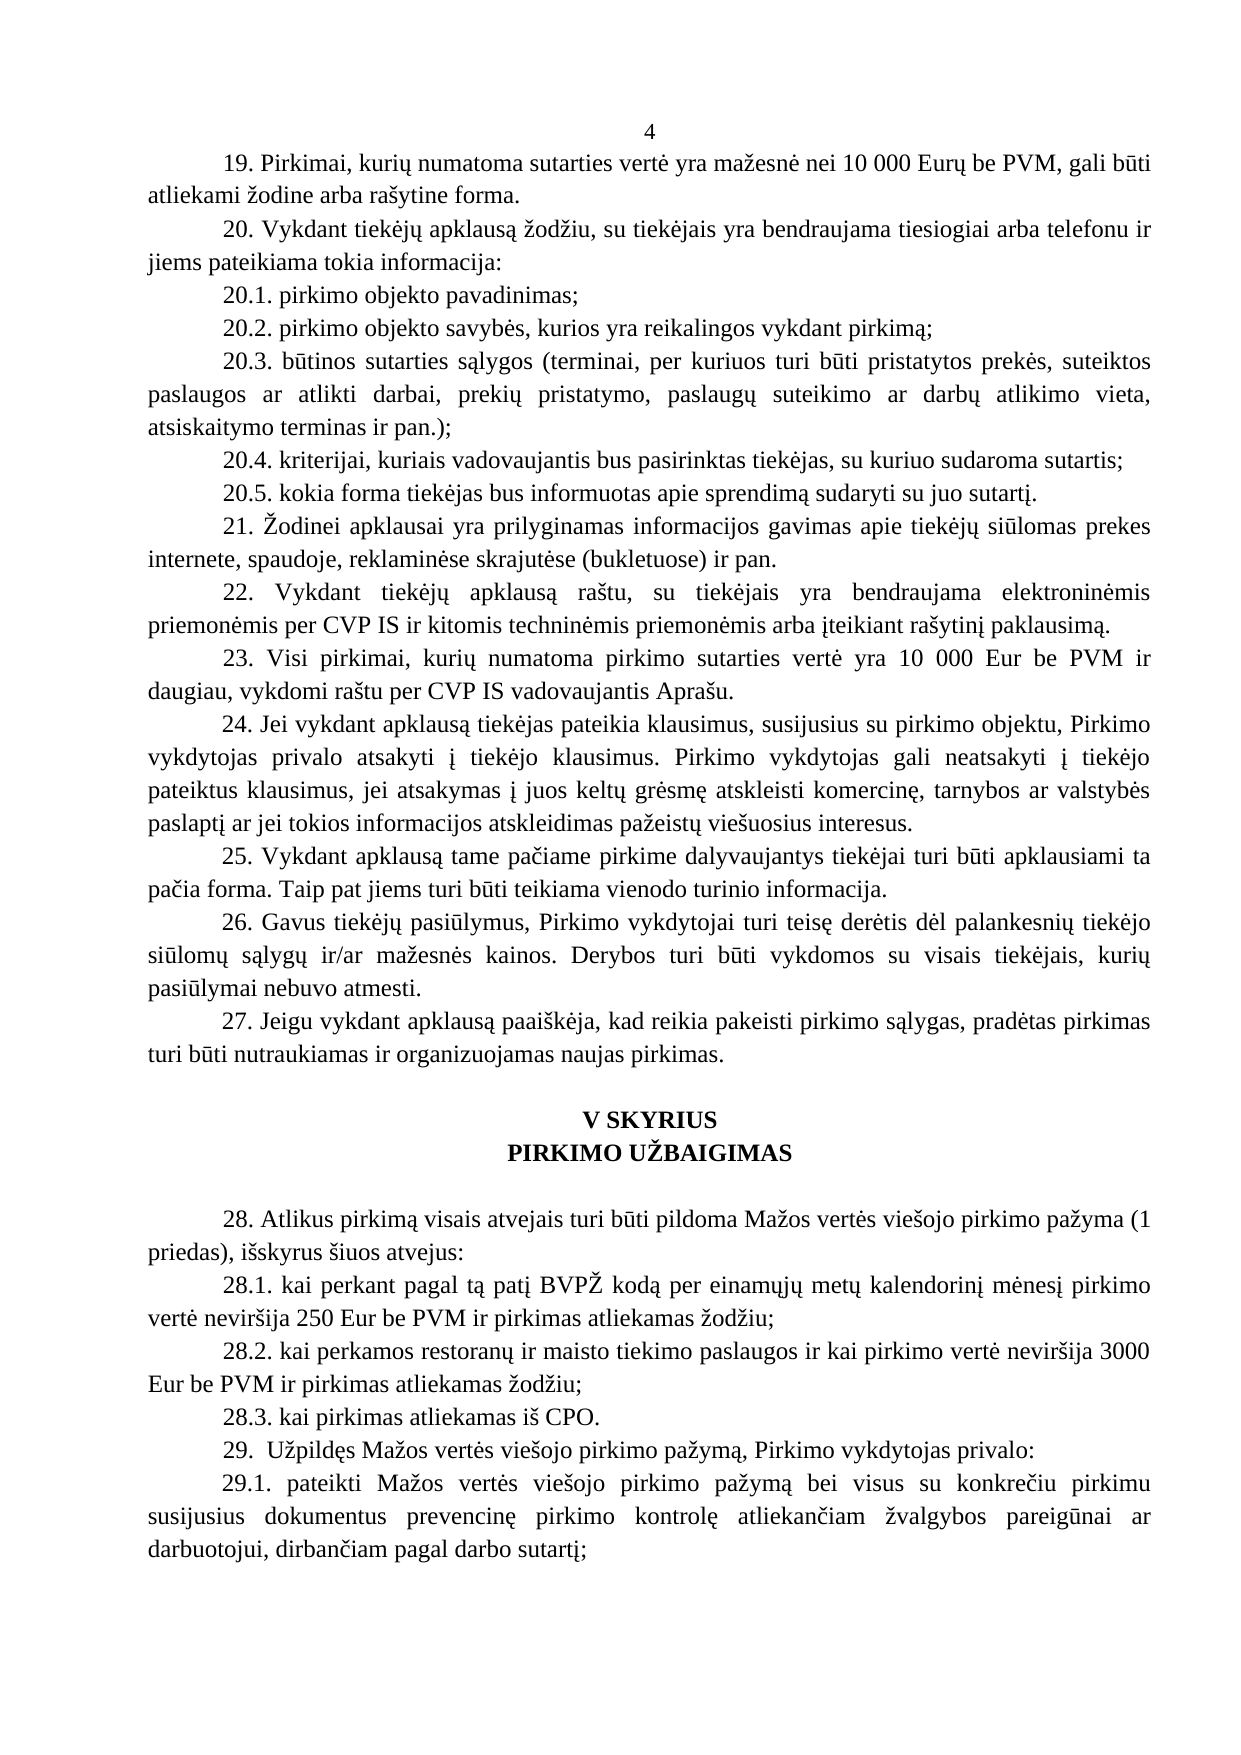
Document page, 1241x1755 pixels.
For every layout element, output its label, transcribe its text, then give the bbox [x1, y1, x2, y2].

text 23. Visi pirkimai, kurių numatoma pirkimo sutarties vertė yra 10 000 Eur be PVM ir daugiau, vykdomi raštu per CVP IS vadovaujantis Aprašu. [148, 643, 1152, 705]
text 28. Atlikus pirkimą visais atvejais turi būti pildoma Mažos vertės viešojo pirkimo pažyma (1 priedas), išskyrus šiuos atvejus: [148, 1204, 1152, 1266]
text 20.5. kokia forma tiekėjas bus informuotas apie sprendimą sudaryti su juo sutartį. [148, 478, 1152, 507]
text 20. Vykdant tiekėjų apklausą žodžiu, su tiekėjais yra bendraujama tiesiogiai arba telefonu ir jiems pateikiama tokia informacija: [148, 214, 1152, 275]
text 28.1. kai perkant pagal tą patį BVPŽ kodą per einamųjų metų kalendorinį mėnesį pirkimo vertė neviršija 250 Eur be PVM ir pirkimas atliekamas žodžiu; [148, 1270, 1152, 1332]
text 28.2. kai perkamos restoranų ir maisto tiekimo paslaugos ir kai pirkimo vertė neviršija 3000 Eur be PVM ir pirkimas atliekamas žodžiu; [148, 1336, 1152, 1398]
text PIRKIMO UŽBAIGIMAS [148, 1138, 1152, 1167]
text 21. Žodinei apklausai yra prilyginamas informacijos gavimas apie tiekėjų siūlomas prekes internete, spaudoje, reklaminėse skrajutėse (bukletuose) ir pan. [148, 511, 1152, 573]
text 20.1. pirkimo objekto pavadinimas; [148, 280, 1152, 308]
text 20.4. kriterijai, kuriais vadovaujantis bus pasirinktas tiekėjas, su kuriuo sudaroma sutartis; [148, 445, 1152, 473]
text 29. Užpildęs Mažos vertės viešojo pirkimo pažymą, Pirkimo vykdytojas privalo: [148, 1435, 1152, 1464]
text 20.2. pirkimo objekto savybės, kurios yra reikalingos vykdant pirkimą; [148, 313, 1152, 341]
text 20.3. būtinos sutarties sąlygos (terminai, per kuriuos turi būti pristatytos prekės, suteiktos paslaugos ar atlikti darbai, prekių pristatymo, paslaugų suteikimo ar darbų atlikimo vieta, atsiskaitymo terminas ir pan.); [148, 346, 1152, 441]
text 28.3. kai pirkimas atliekamas iš CPO. [148, 1402, 1152, 1431]
text 19. Pirkimai, kurių numatoma sutarties vertė yra mažesnė nei 10 000 Eurų be PVM, gali būti atliekami žodine arba rašytine forma. [148, 148, 1152, 209]
text 22. Vykdant tiekėjų apklausą raštu, su tiekėjais yra bendraujama elektroninėmis priemonėmis per CVP IS ir kitomis techninėmis priemonėmis arba įteikiant rašytinį paklausimą. [148, 577, 1152, 639]
text 24. Jei vykdant apklausą tiekėjas pateikia klausimus, susijusius su pirkimo objektu, Pirkimo vykdytojas privalo atsakyti į tiekėjo klausimus. Pirkimo vykdytojas gali neatsakyti į tiekėjo pateiktus klausimus, jei atsakymas į juos keltų grėsmę atskleisti komercinę, tarnybos ar valstybės paslaptį ar jei tokios informacijos atskleidimas pažeistų viešuosius interesus. [148, 709, 1152, 837]
text 26. Gavus tiekėjų pasiūlymus, Pirkimo vykdytojai turi teisę derėtis dėl palankesnių tiekėjo siūlomų sąlygų ir/ar mažesnės kainos. Derybos turi būti vykdomos su visais tiekėjais, kurių pasiūlymai nebuvo atmesti. [148, 907, 1152, 1002]
text 25. Vykdant apklausą tame pačiame pirkime dalyvaujantys tiekėjai turi būti apklausiami ta pačia forma. Taip pat jiems turi būti teikiama vienodo turinio informacija. [148, 841, 1152, 903]
text V SKYRIUS [148, 1105, 1152, 1134]
text 29.1. pateikti Mažos vertės viešojo pirkimo pažymą bei visus su konkrečiu pirkimu susijusius dokumentus prevencinę pirkimo kontrolę atliekančiam žvalgybos pareigūnai ar darbuotojui, dirbančiam pagal darbo sutartį; [148, 1468, 1152, 1563]
text 27. Jeigu vykdant apklausą paaiškėja, kad reikia pakeisti pirkimo sąlygas, pradėtas pirkimas turi būti nutraukiamas ir organizuojamas naujas pirkimas. [148, 1006, 1152, 1068]
